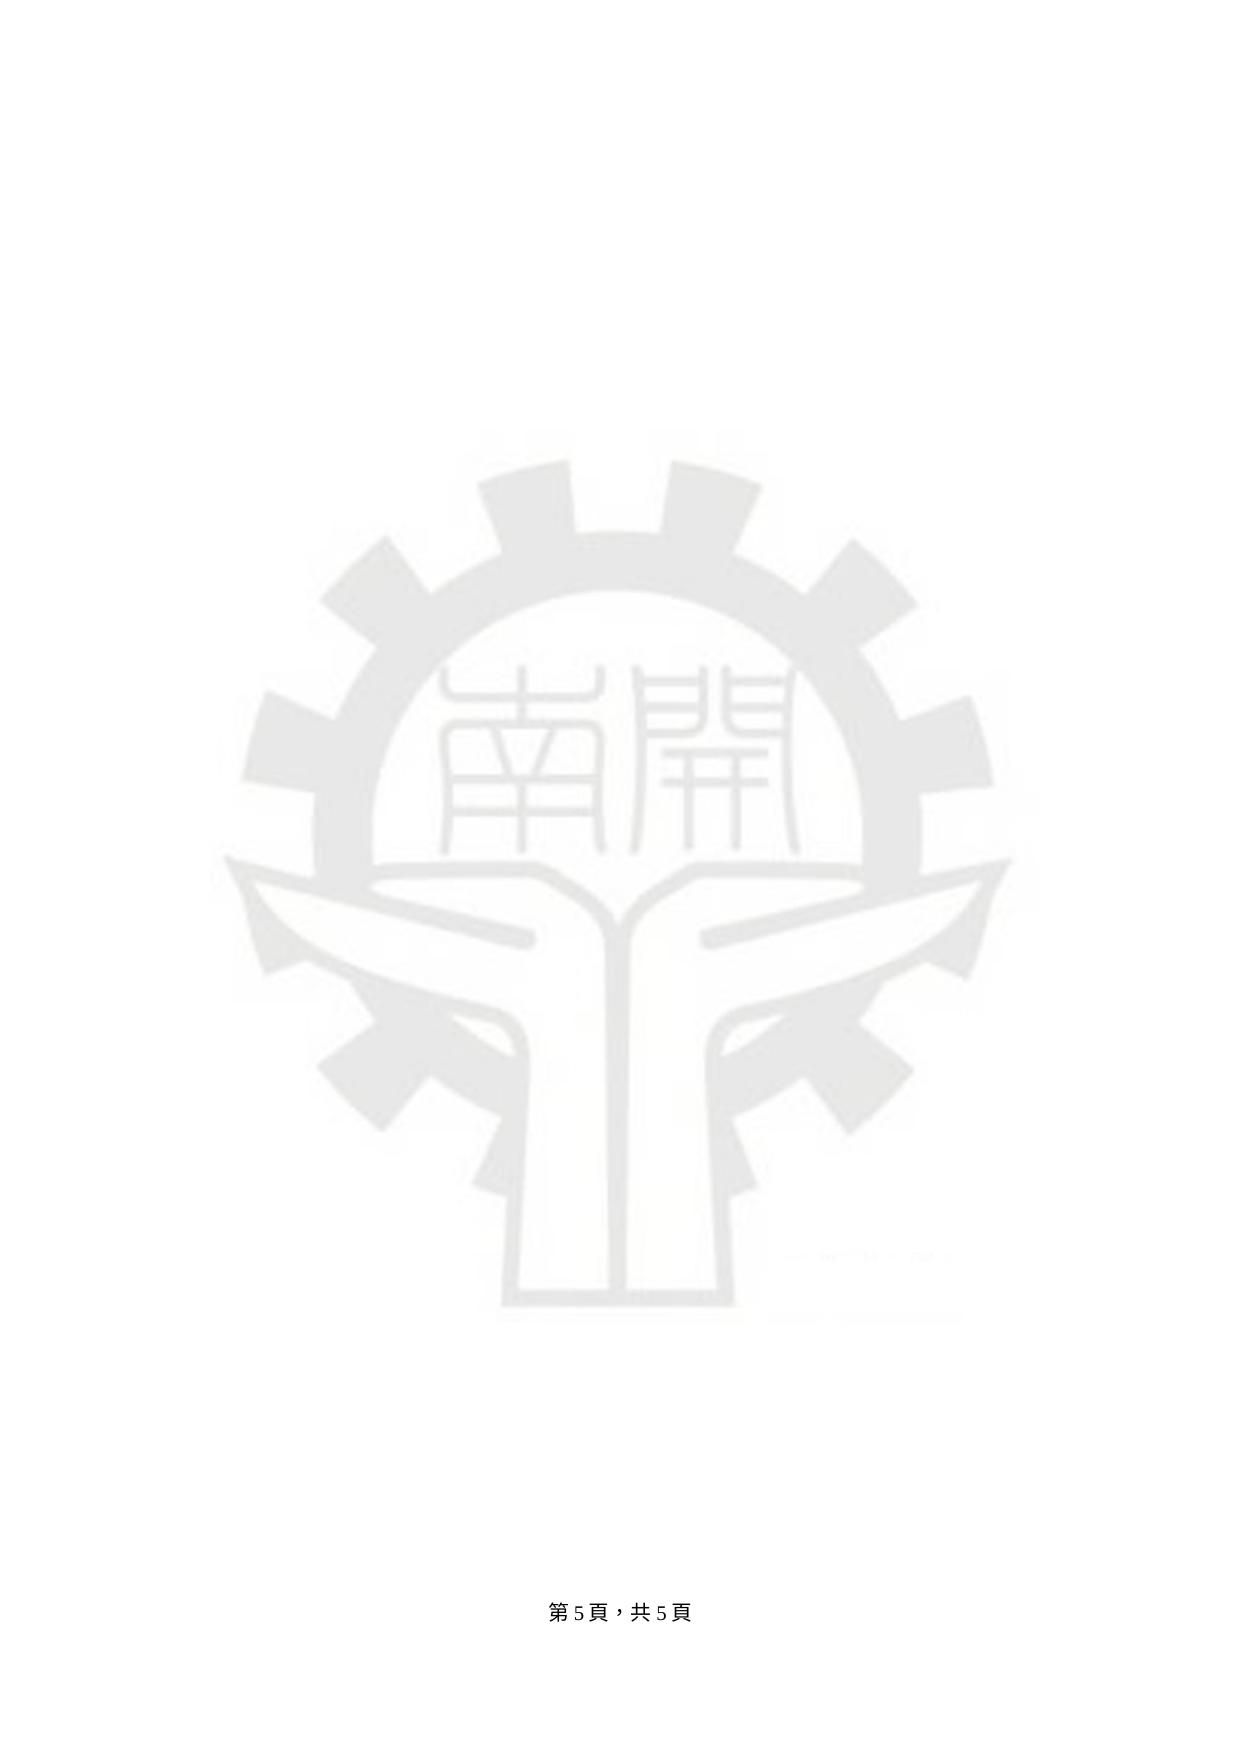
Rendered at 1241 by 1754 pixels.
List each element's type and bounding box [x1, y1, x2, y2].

picture [187, 406, 1053, 1340]
